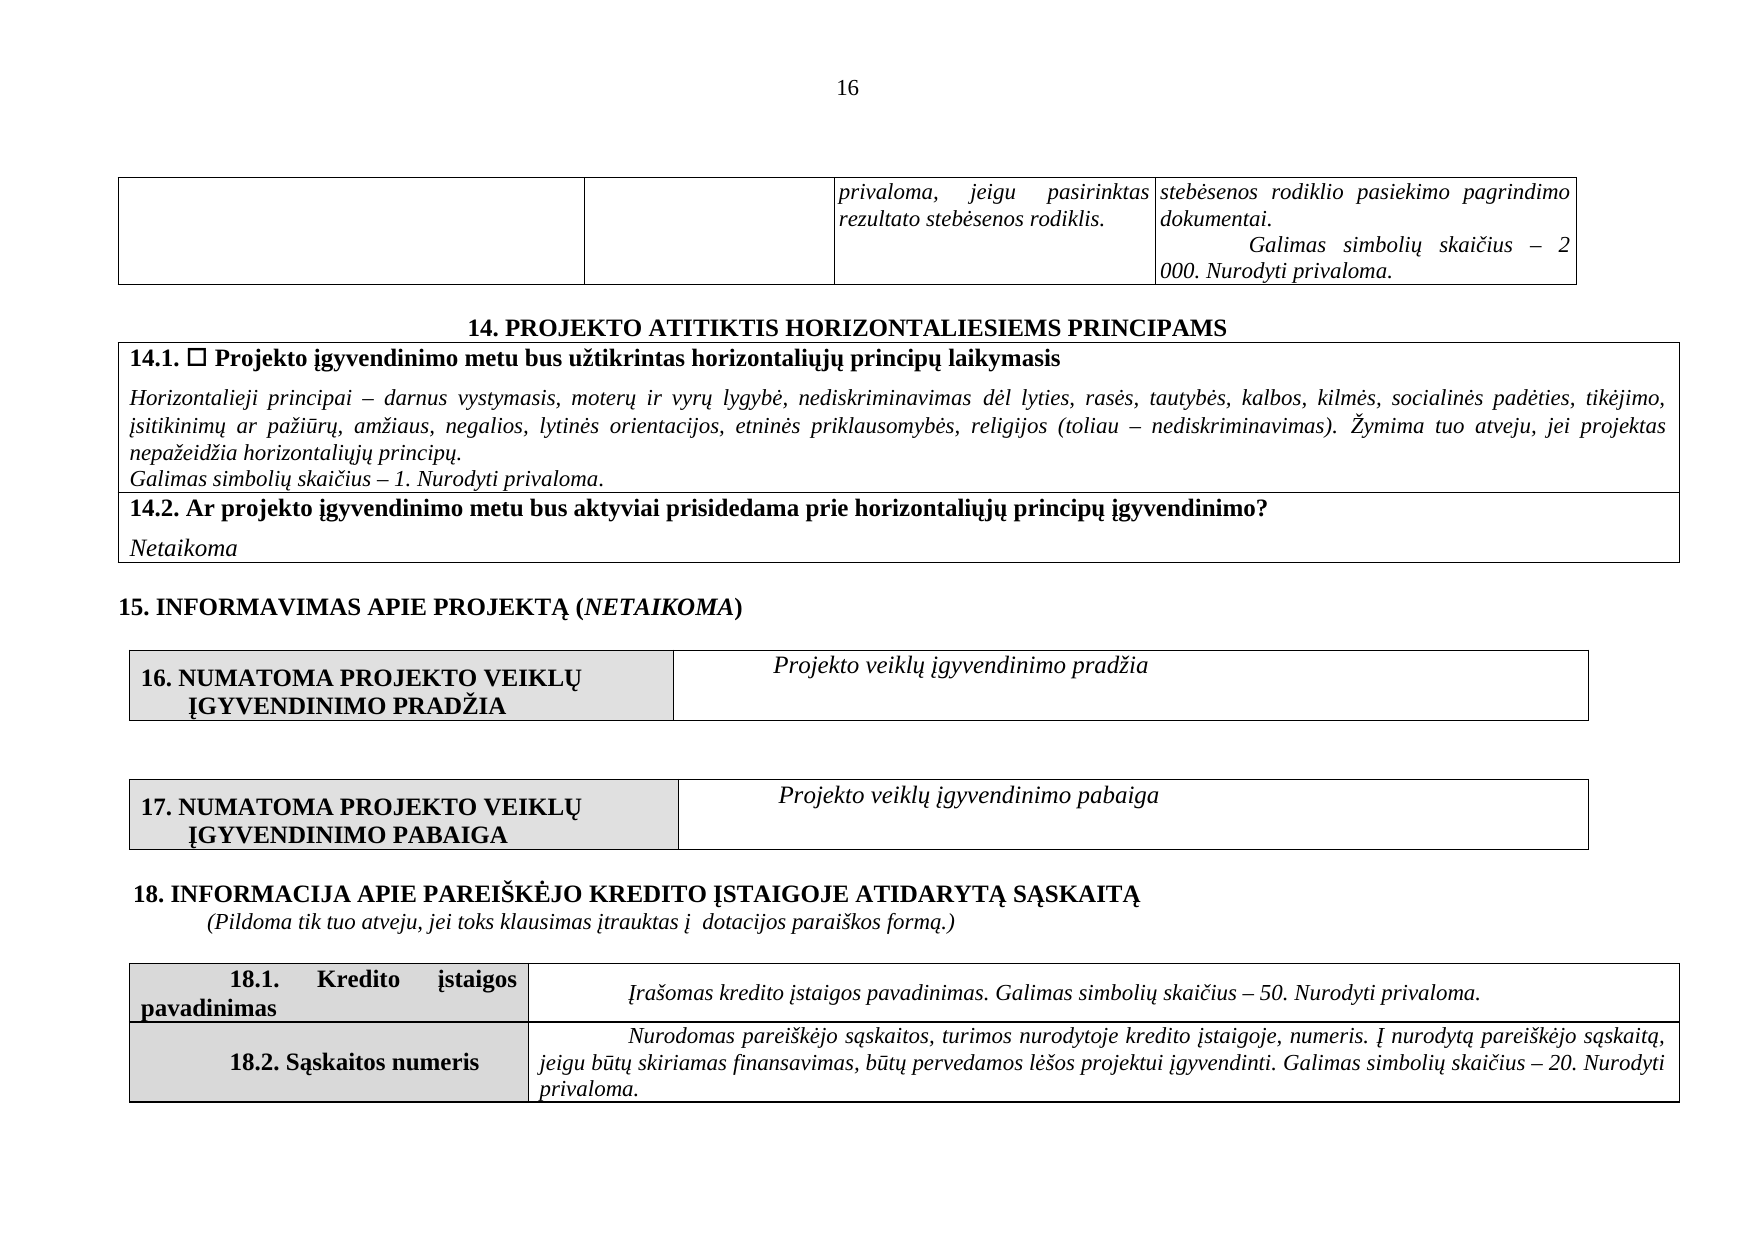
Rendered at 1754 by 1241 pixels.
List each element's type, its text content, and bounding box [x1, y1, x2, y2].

table_cell privaloma, jeigu pasirinktas rezultato stebėsenos rodiklis. [835, 178, 1155, 284]
table_cell [119, 178, 584, 284]
text 14. PROJEKTO ATITIKTIS HORIZONTALIESIEMS PRINCIPAMS [118, 313, 1577, 342]
text 15. INFORMAVIMAS APIE PROJEKTĄ (NETAIKOMA) [118, 592, 1577, 621]
table_cell 14.2. Ar projekto įgyvendinimo metu bus aktyviai prisidedama prie horizontaliųjų principų įgyvendinimo? Netaikoma [119, 493, 1679, 562]
table_header 17. NUMATOMA PROJEKTO VEIKLŲ ĮGYVENDINIMO PABAIGA [130, 780, 678, 849]
table_header Įrašomas kredito įstaigos pavadinimas. Galimas simbolių skaičius – 50. Nurodyti privaloma. [529, 964, 1679, 1021]
table_header Projekto veiklų įgyvendinimo pradžia [674, 651, 1588, 720]
table_header 14.1.  Projekto įgyvendinimo metu bus užtikrintas horizontaliųjų principų laikymasis Horizontalieji principai – darnus vystymasis, moterų ir vyrų lygybė, nediskriminavimas dėl lyties, rasės, tautybės, kalbos, kilmės, socialinės padėties, tikėjimo, įsitikinimų ar pažiūrų, amžiaus, negalios, lytinės orientacijos, etninės priklausomybės, religijos (toliau – nediskriminavimas). Žymima tuo atveju, jei projektas nepažeidžia horizontaliųjų principų. Galimas simbolių skaičius – 1. Nurodyti privaloma. [119, 343, 1679, 492]
table_cell 18.2. Sąskaitos numeris [130, 1023, 528, 1101]
table_cell stebėsenos rodiklio pasiekimo pagrindimo dokumentai. Galimas simbolių skaičius – 2 000. Nurodyti privaloma. [1156, 178, 1576, 284]
table_cell Nurodomas pareiškėjo sąskaitos, turimos nurodytoje kredito įstaigoje, numeris. Į nurodytą pareiškėjo sąskaitą, jeigu būtų skiriamas finansavimas, būtų pervedamos lėšos projektui įgyvendinti. Galimas simbolių skaičius – 20. Nurodyti privaloma. [529, 1023, 1679, 1101]
table_header 16. NUMATOMA PROJEKTO VEIKLŲ ĮGYVENDINIMO PRADŽIA [130, 651, 673, 720]
text 18. INFORMACIJA APIE PAREIŠKĖJO KREDITO ĮSTAIGOJE ATIDARYTĄ SĄSKAITĄ [118, 879, 1577, 908]
table_header 18.1. Kredito įstaigos pavadinimas [130, 964, 528, 1021]
table_header Projekto veiklų įgyvendinimo pabaiga [679, 780, 1588, 849]
table_cell [585, 178, 834, 284]
text (Pildoma tik tuo atveju, jei toks klausimas įtrauktas į dotacijos paraiškos formą.) [118, 908, 1577, 934]
